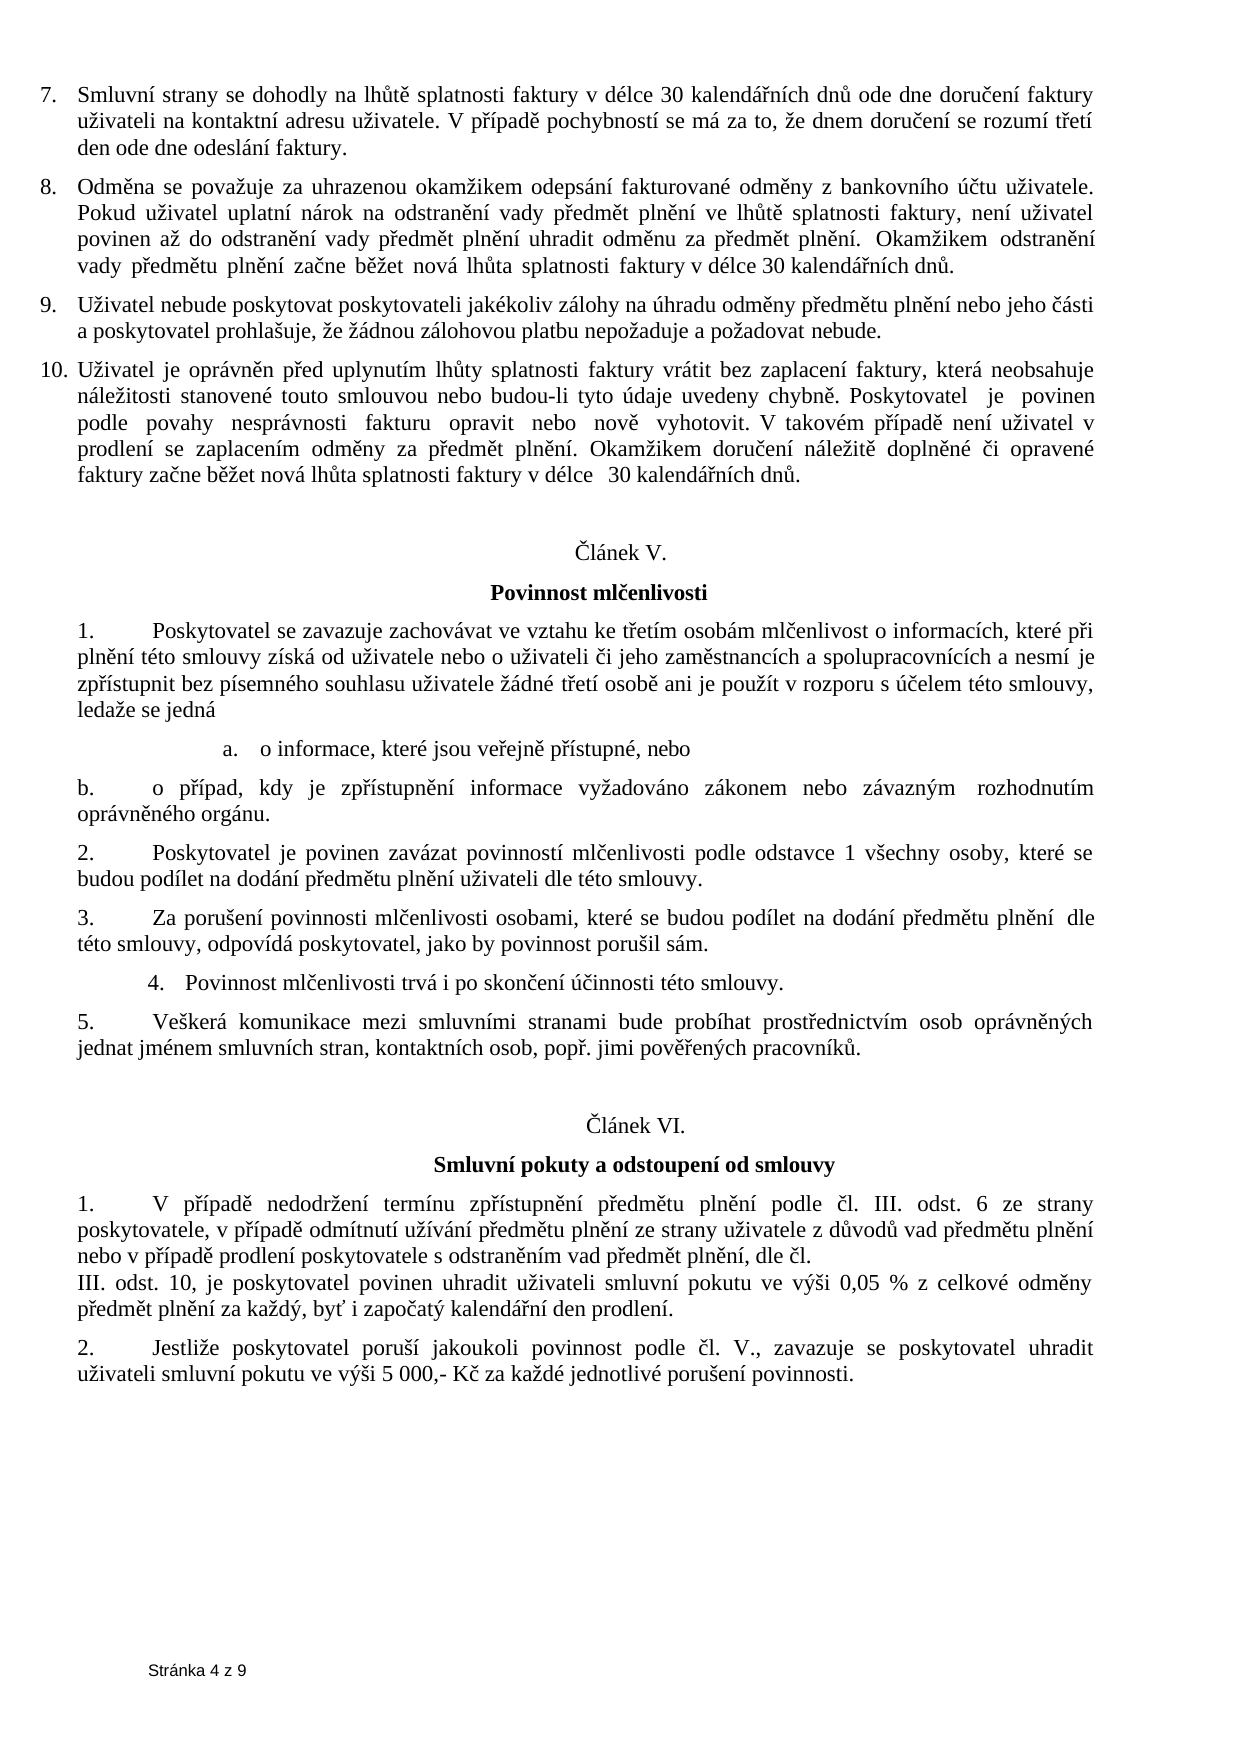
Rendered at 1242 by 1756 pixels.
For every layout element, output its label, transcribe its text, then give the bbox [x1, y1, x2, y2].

list Za porušení povinnosti mlčenlivosti osobami, které se budou podílet na dodání předmětu plnění dle této smlouvy, odpovídá poskytovatel, jako by povinnost porušil sám. [77, 904, 1095, 957]
subtitle Smluvní pokuty a odstoupení od smlouvy [433, 1151, 1150, 1178]
list Povinnost mlčenlivosti trvá i po skončení účinnosti této smlouvy. [147, 969, 1150, 996]
list Uživatel je oprávněn před uplynutím lhůty splatnosti faktury vrátit bez zaplacení faktury, která neobsahuje náležitosti stanovené touto smlouvou nebo budou-li tyto údaje uvedeny chybně. Poskytovatel je povinen podle povahy nesprávnosti fakturu opravit nebo nově vyhotovit. V takovém případě není uživatel v prodlení se zaplacením odměny za předmět plnění. Okamžikem doručení náležitě doplněné či opravené faktury začne běžet nová lhůta splatnosti faktury v délce 30 kalendářních dnů. [40, 356, 1095, 488]
list o případ, kdy je zpřístupnění informace vyžadováno zákonem nebo závazným rozhodnutím oprávněného orgánu. [77, 774, 1094, 826]
list Poskytovatel je povinen zavázat povinností mlčenlivosti podle odstavce 1 všechny osoby, které se budou podílet na dodání předmětu plnění uživateli dle této smlouvy. [77, 839, 1094, 892]
list Odměna se považuje za uhrazenou okamžikem odepsání fakturované odměny z bankovního účtu uživatele. Pokud uživatel uplatní nárok na odstranění vady předmět plnění ve lhůtě splatnosti faktury, není uživatel povinen až do odstranění vady předmět plnění uhradit odměnu za předmět plnění. Okamžikem odstranění vady předmětu plnění začne běžet nová lhůta splatnosti faktury v délce 30 kalendářních dnů. [40, 173, 1095, 278]
text III. odst. 10, je poskytovatel povinen uhradit uživateli smluvní pokutu ve výši 0,05 % z celkové odměny předmět plnění za každý, byť i započatý kalendářní den prodlení. [77, 1269, 1094, 1321]
subtitle Povinnost mlčenlivosti [77, 578, 1121, 605]
list Jestliže poskytovatel poruší jakoukoli povinnost podle čl. V., zavazuje se poskytovatel uhradit uživateli smluvní pokutu ve výši 5 000,- Kč za každé jednotlivé porušení povinnosti. [77, 1334, 1094, 1386]
list Uživatel nebude poskytovat poskytovateli jakékoliv zálohy na úhradu odměny předmětu plnění nebo jeho části a poskytovatel prohlašuje, že žádnou zálohovou platbu nepožaduje a požadovat nebude. [40, 291, 1095, 343]
text Článek VI. [121, 1112, 1150, 1138]
text Článek V. [121, 539, 1120, 565]
list Veškerá komunikace mezi smluvními stranami bude probíhat prostřednictvím osob oprávněných jednat jménem smluvních stran, kontaktních osob, popř. jimi pověřených pracovníků. [77, 1008, 1094, 1061]
list o informace, které jsou veřejně přístupné, nebo [222, 735, 1150, 761]
list V případě nedodržení termínu zpřístupnění předmětu plnění podle čl. III. odst. 6 ze strany poskytovatele, v případě odmítnutí užívání předmětu plnění ze strany uživatele z důvodů vad předmětu plnění nebo v případě prodlení poskytovatele s odstraněním vad předmět plnění, dle čl. [77, 1190, 1095, 1269]
list Smluvní strany se dohodly na lhůtě splatnosti faktury v délce 30 kalendářních dnů ode dne doručení faktury uživateli na kontaktní adresu uživatele. V případě pochybností se má za to, že dnem doručení se rozumí třetí den ode dne odeslání faktury. [40, 81, 1095, 160]
list Poskytovatel se zavazuje zachovávat ve vztahu ke třetím osobám mlčenlivost o informacích, které při plnění této smlouvy získá od uživatele nebo o uživateli či jeho zaměstnancích a spolupracovnících a nesmí je zpřístupnit bez písemného souhlasu uživatele žádné třetí osobě ani je použít v rozporu s účelem této smlouvy, ledaže se jedná [77, 617, 1095, 722]
